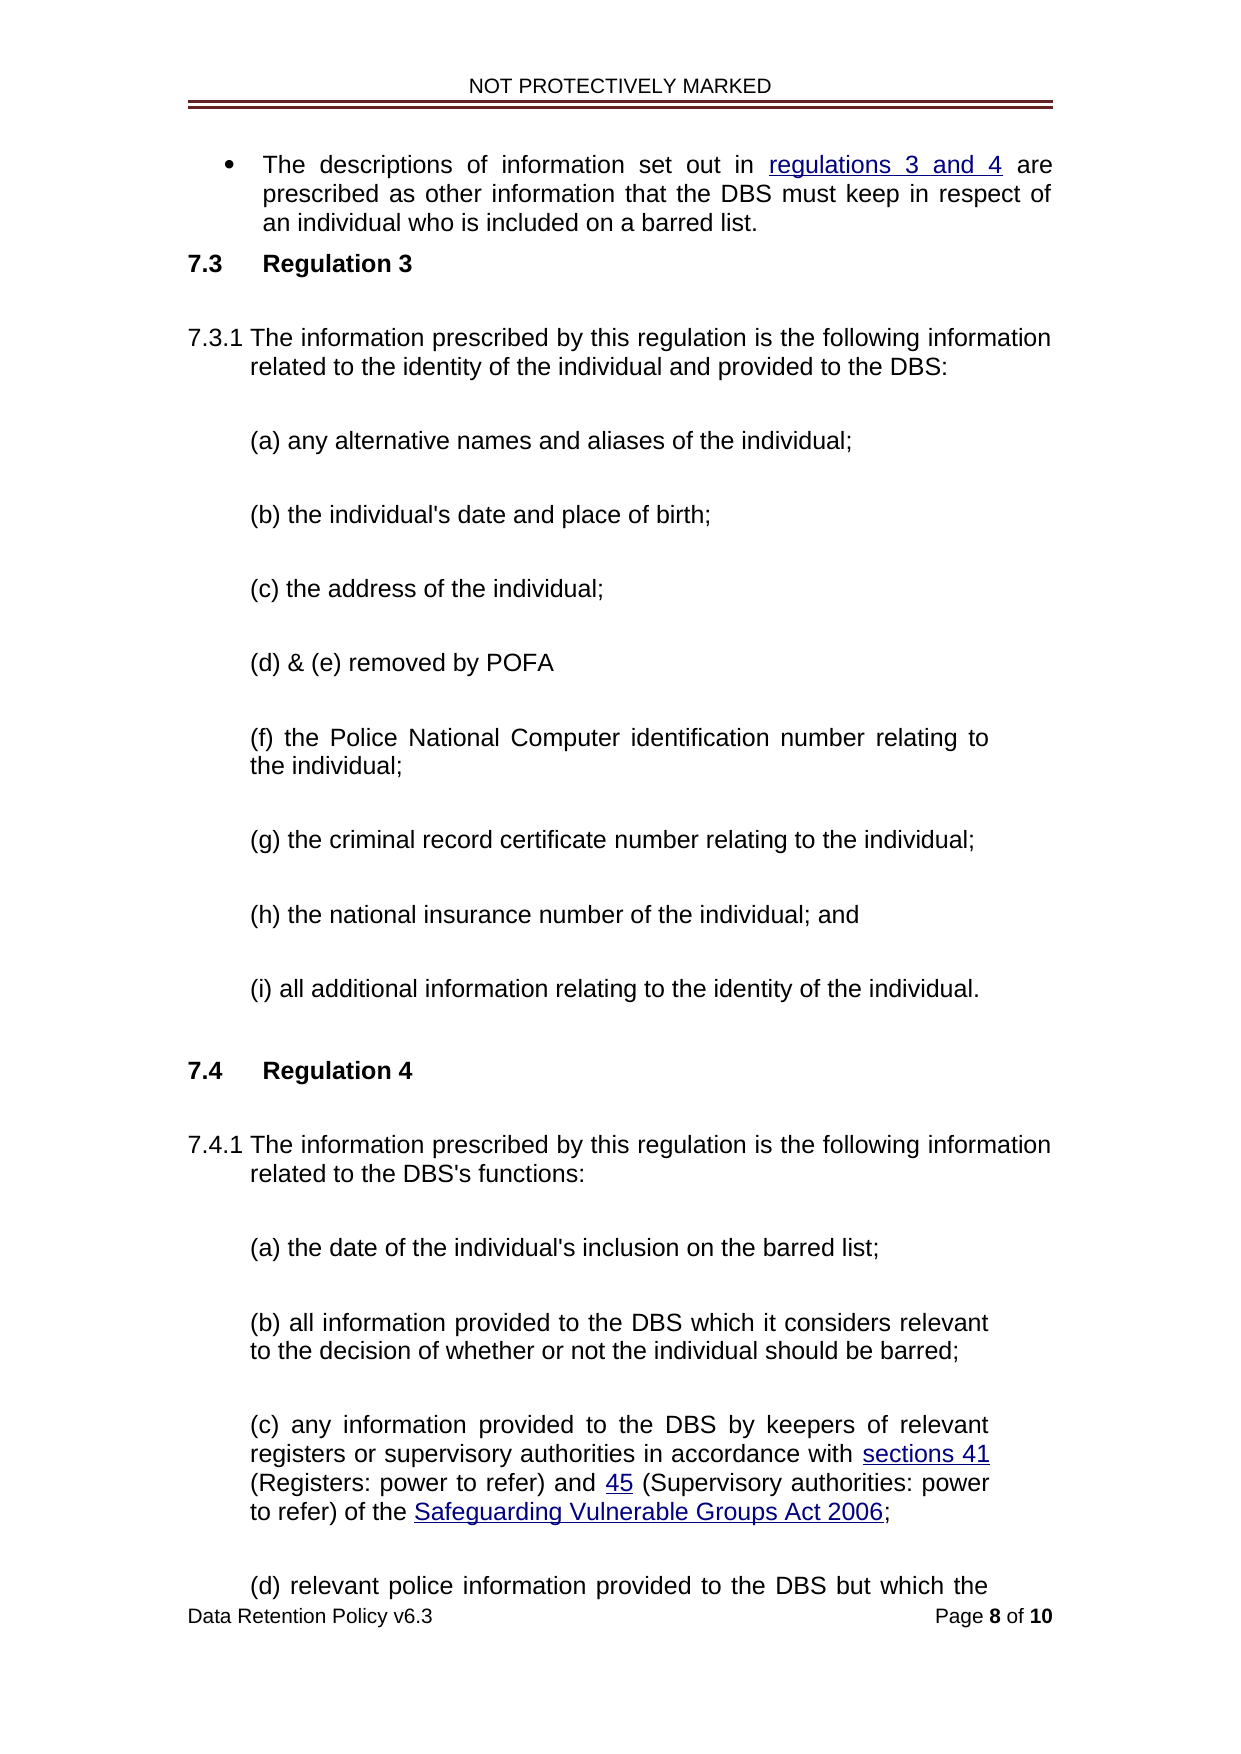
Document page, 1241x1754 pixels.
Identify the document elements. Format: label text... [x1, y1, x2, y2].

text 7.3 Regulation 3 [187, 249, 1053, 278]
text (i) all additional information relating to the identity of the individual. [250, 974, 990, 1003]
text (f) the Police National Computer identification number relating to the individual; [250, 723, 990, 780]
text 7.4.1 The information prescribed by this regulation is the following information related to the DBS's functions: [187, 1131, 1053, 1188]
text 7.4 Regulation 4 [187, 1056, 1053, 1085]
text (b) all information provided to the DBS which it considers relevant to the decision of whether or not the individual should be barred; [250, 1308, 990, 1365]
text (c) any information provided to the DBS by keepers of relevant registers or supervisory authorities in accordance with sections 41 (Registers: power to refer) and 45 (Supervisory authorities: power to refer) of the Safeguarding Vulnerable Groups Act 2006; [250, 1411, 990, 1526]
text (c) the address of the individual; [250, 574, 990, 603]
text (d) relevant police information provided to the DBS but which the [250, 1571, 990, 1600]
text (a) the date of the individual's inclusion on the barred list; [250, 1233, 990, 1262]
text (b) the individual's date and place of birth; [250, 500, 990, 529]
list The descriptions of information set out in regulations 3 and 4 are prescribed as other information that the DBS must keep in respect of an individual who is included on a barred list. [225, 150, 1053, 236]
text 7.3.1 The information prescribed by this regulation is the following information related to the identity of the individual and provided to the DBS: [187, 323, 1053, 381]
text (g) the criminal record certificate number relating to the individual; [250, 826, 990, 854]
text (a) any alternative names and aliases of the individual; [250, 426, 990, 455]
text (h) the national insurance number of the individual; and [250, 900, 990, 928]
text (d) & (e) removed by POFA [250, 648, 990, 677]
